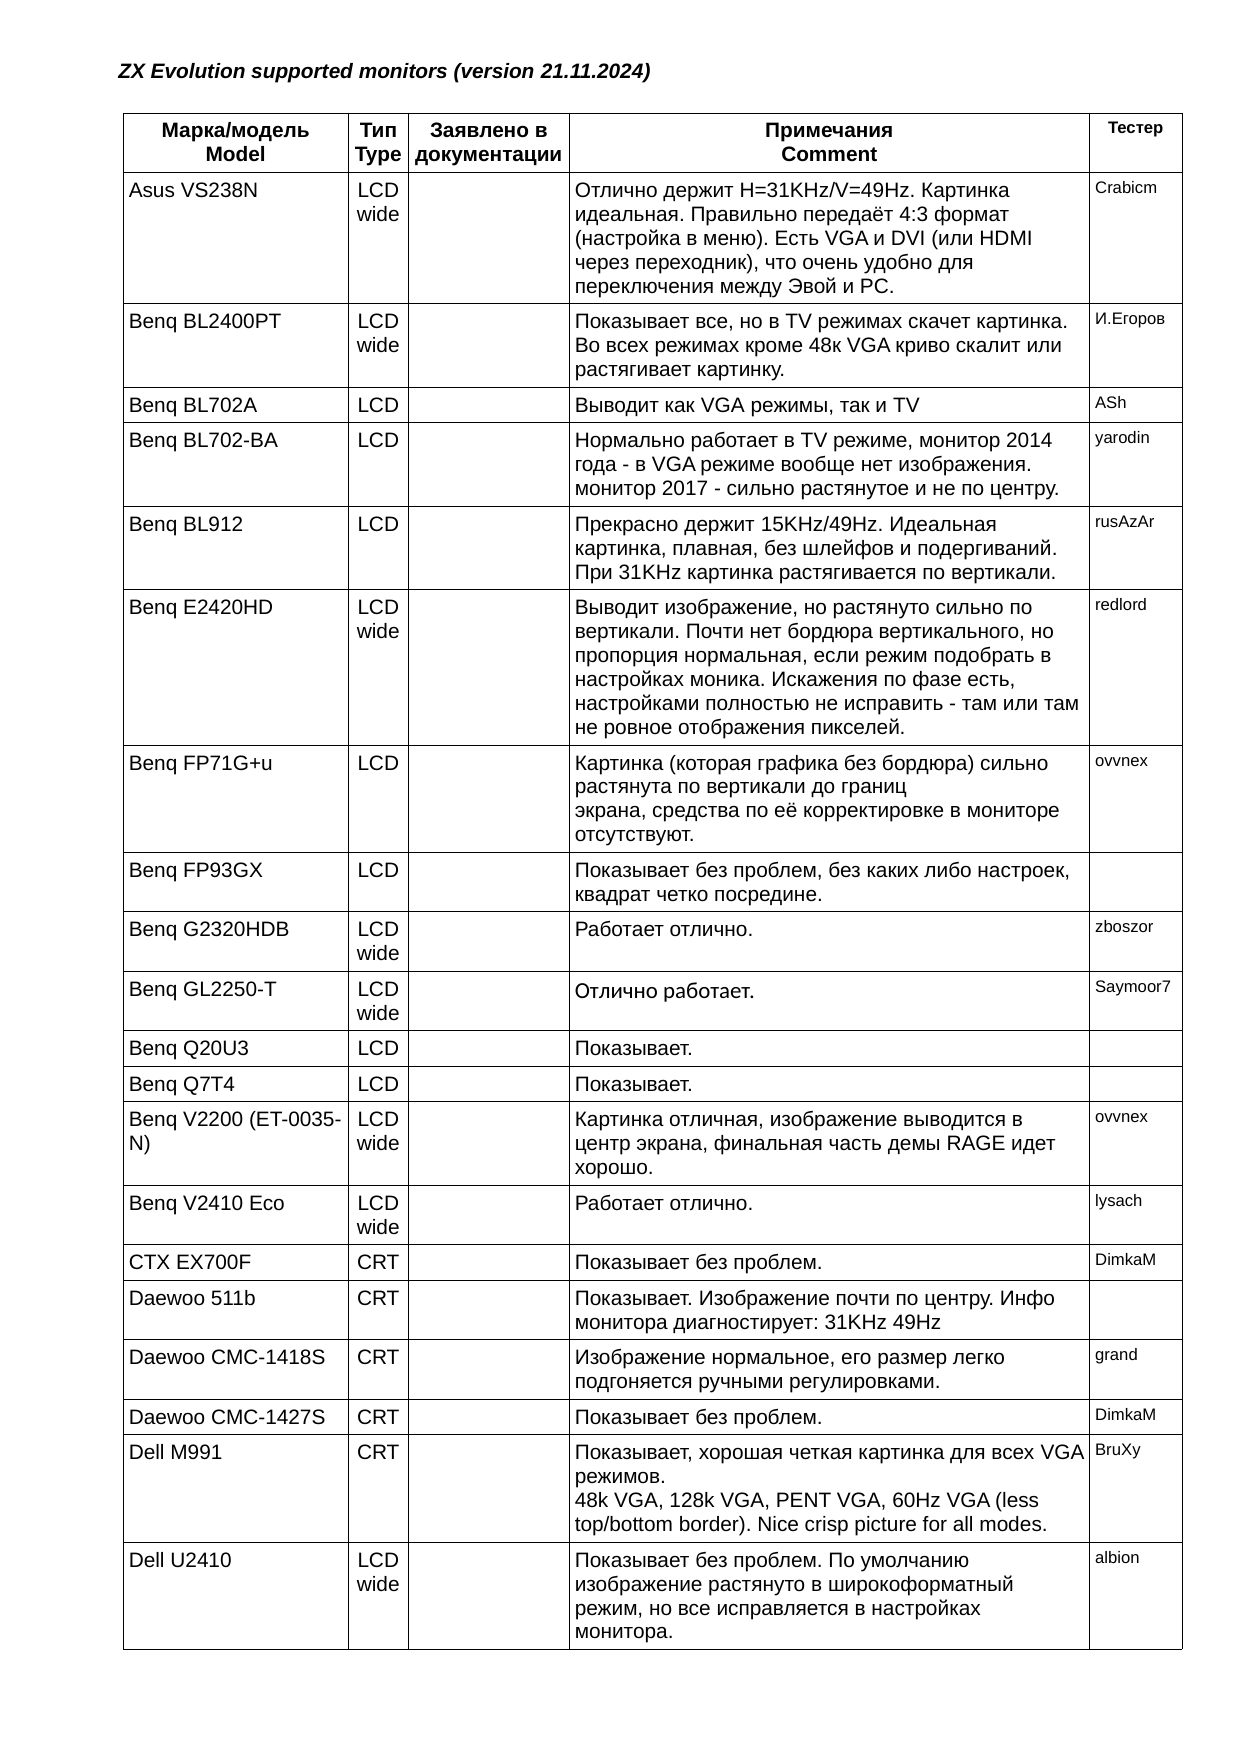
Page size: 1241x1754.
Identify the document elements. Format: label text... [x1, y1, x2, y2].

table_cell [409, 912, 569, 971]
table_cell Показывает. Изображение почти по центру. Инфо монитора диагностирует: 31KHz 49Hz [570, 1281, 1089, 1339]
table_cell LCD wide [349, 173, 408, 303]
table_cell [409, 304, 569, 387]
table_cell LCD [349, 853, 408, 911]
table_cell [409, 1102, 569, 1185]
table_header Примечания Comment [570, 114, 1089, 172]
table_cell [409, 423, 569, 506]
table_header Тип Type [349, 114, 408, 172]
table_header Марка/модель Model [124, 114, 348, 172]
table_header Заявлено в документации [409, 114, 569, 172]
table_cell Показывает без проблем. [570, 1400, 1089, 1434]
table_cell Показывает все, но в TV режимах скачет картинка. Во всех режимах кроме 48к VGA криво скалит или растягивает картинку. [570, 304, 1089, 387]
table_cell LCD wide [349, 1543, 408, 1649]
table_cell [409, 1245, 569, 1280]
table_cell Benq Q20U3 [124, 1031, 348, 1066]
table_cell Картинка отличная, изображение выводится в центр экрана, финальная часть демы RAGE идет хорошо. [570, 1102, 1089, 1185]
table_cell Daewoo 511b [124, 1281, 348, 1339]
table_cell [409, 173, 569, 303]
table_cell [409, 1400, 569, 1434]
table_cell Benq BL912 [124, 507, 348, 589]
table_cell zboszor [1090, 912, 1182, 971]
table_cell Benq BL702-BA [124, 423, 348, 506]
table_cell grand [1090, 1340, 1182, 1399]
table_cell ovvnex [1090, 746, 1182, 852]
table_cell LCD [349, 423, 408, 506]
table_cell Работает отлично. [570, 912, 1089, 971]
table_cell CRT [349, 1245, 408, 1280]
table_cell LCD wide [349, 1186, 408, 1244]
table_cell [409, 1067, 569, 1101]
table_cell Dell U2410 [124, 1543, 348, 1649]
table_cell Benq V2410 Eco [124, 1186, 348, 1244]
table_cell LCD wide [349, 1102, 408, 1185]
table_cell Benq GL2250-T [124, 972, 348, 1030]
table_cell LCD [349, 746, 408, 852]
table_cell Отлично держит H=31KHz/V=49Hz. Картинка идеальная. Правильно передаёт 4:3 формат (настройка в меню). Есть VGA и DVI (или HDMI через переходник), что очень удобно для переключения между Эвой и PC. [570, 173, 1089, 303]
table_cell Daewoo CMC-1418S [124, 1340, 348, 1399]
table_cell [1090, 1281, 1182, 1339]
table_cell [409, 1543, 569, 1649]
table_cell CTX EX700F [124, 1245, 348, 1280]
table_cell CRT [349, 1281, 408, 1339]
table_cell LCD [349, 388, 408, 422]
table_cell Benq E2420HD [124, 590, 348, 744]
table_cell Показывает без проблем. По умолчанию изображение растянуто в широкоформатный режим, но все исправляется в настройках монитора. [570, 1543, 1089, 1649]
table_cell И.Егоров [1090, 304, 1182, 387]
table_cell CRT [349, 1340, 408, 1399]
table_cell Dell M991 [124, 1435, 348, 1542]
table_cell [409, 1435, 569, 1542]
table_cell Показывает без проблем, без каких либо настроек, квадрат четко посредине. [570, 853, 1089, 911]
table_cell ASh [1090, 388, 1182, 422]
table_cell Asus VS238N [124, 173, 348, 303]
table_cell rusAzAr [1090, 507, 1182, 589]
table_cell Работает отлично. [570, 1186, 1089, 1244]
table_cell LCD wide [349, 590, 408, 744]
table_cell Показывает без проблем. [570, 1245, 1089, 1280]
table_cell Daewoo CMC-1427S [124, 1400, 348, 1434]
table_cell Выводит изображение, но растянуто сильно по вертикали. Почти нет бордюра вертикального, но пропорция нормальная, если режим подобрать в настройках моника. Искажения по фазе есть, настройками полностью не исправить - там или там не ровное отображения пикселей. [570, 590, 1089, 744]
table_cell LCD wide [349, 972, 408, 1030]
table_cell Показывает. [570, 1031, 1089, 1066]
table_cell [409, 388, 569, 422]
table_cell [409, 746, 569, 852]
table_cell redlord [1090, 590, 1182, 744]
table_cell Отлично работает. [570, 972, 1089, 1030]
table_cell Прекрасно держит 15KHz/49Hz. Идеальная картинка, плавная, без шлейфов и подергиваний. При 31KHz картинка растягивается по вертикали. [570, 507, 1089, 589]
table_cell [409, 590, 569, 744]
table_cell Saymoor7 [1090, 972, 1182, 1030]
table_cell [409, 1031, 569, 1066]
table_cell [409, 507, 569, 589]
table_cell Crabicm [1090, 173, 1182, 303]
table_cell [409, 1281, 569, 1339]
table_cell Benq BL702A [124, 388, 348, 422]
table_cell Картинка (которая графика без бордюра) сильно растянута по вертикали до границ экрана, средства по её корректировке в мониторе отсутствуют. [570, 746, 1089, 852]
table_cell albion [1090, 1543, 1182, 1649]
table_cell Benq V2200 (ET-0035-N) [124, 1102, 348, 1185]
table_cell [409, 972, 569, 1030]
table_cell Benq BL2400PT [124, 304, 348, 387]
table_cell [409, 853, 569, 911]
table_header Тестер [1090, 114, 1182, 172]
table_cell LCD [349, 1031, 408, 1066]
table_cell LCD [349, 1067, 408, 1101]
table_cell ovvnex [1090, 1102, 1182, 1185]
table_cell lysach [1090, 1186, 1182, 1244]
table_cell Выводит как VGA режимы, так и TV [570, 388, 1089, 422]
table_cell yarodin [1090, 423, 1182, 506]
table_cell BruXy [1090, 1435, 1182, 1542]
table_cell Benq FP93GX [124, 853, 348, 911]
table_cell CRT [349, 1400, 408, 1434]
table_cell DimkaM [1090, 1245, 1182, 1280]
table_cell LCD wide [349, 912, 408, 971]
table_cell LCD [349, 507, 408, 589]
table_cell [1090, 1067, 1182, 1101]
table_cell LCD wide [349, 304, 408, 387]
table_cell Показывает. [570, 1067, 1089, 1101]
table_cell [1090, 853, 1182, 911]
table_cell [409, 1340, 569, 1399]
table_cell Benq G2320HDB [124, 912, 348, 971]
table_cell [1090, 1031, 1182, 1066]
table_cell Benq Q7T4 [124, 1067, 348, 1101]
table_cell CRT [349, 1435, 408, 1542]
table_cell Benq FP71G+u [124, 746, 348, 852]
table_cell Нормально работает в TV режиме, монитор 2014 года - в VGA режиме вообще нет изображения. монитор 2017 - сильно растянутое и не по центру. [570, 423, 1089, 506]
table_cell [409, 1186, 569, 1244]
table_cell Изображение нормальное, его размер легко подгоняется ручными регулировками. [570, 1340, 1089, 1399]
table_cell DimkaM [1090, 1400, 1182, 1434]
table_cell Показывает, хорошая четкая картинка для всех VGA режимов. 48k VGA, 128k VGA, PENT VGA, 60Hz VGA (less top/bottom border). Nice crisp picture for all modes. [570, 1435, 1089, 1542]
